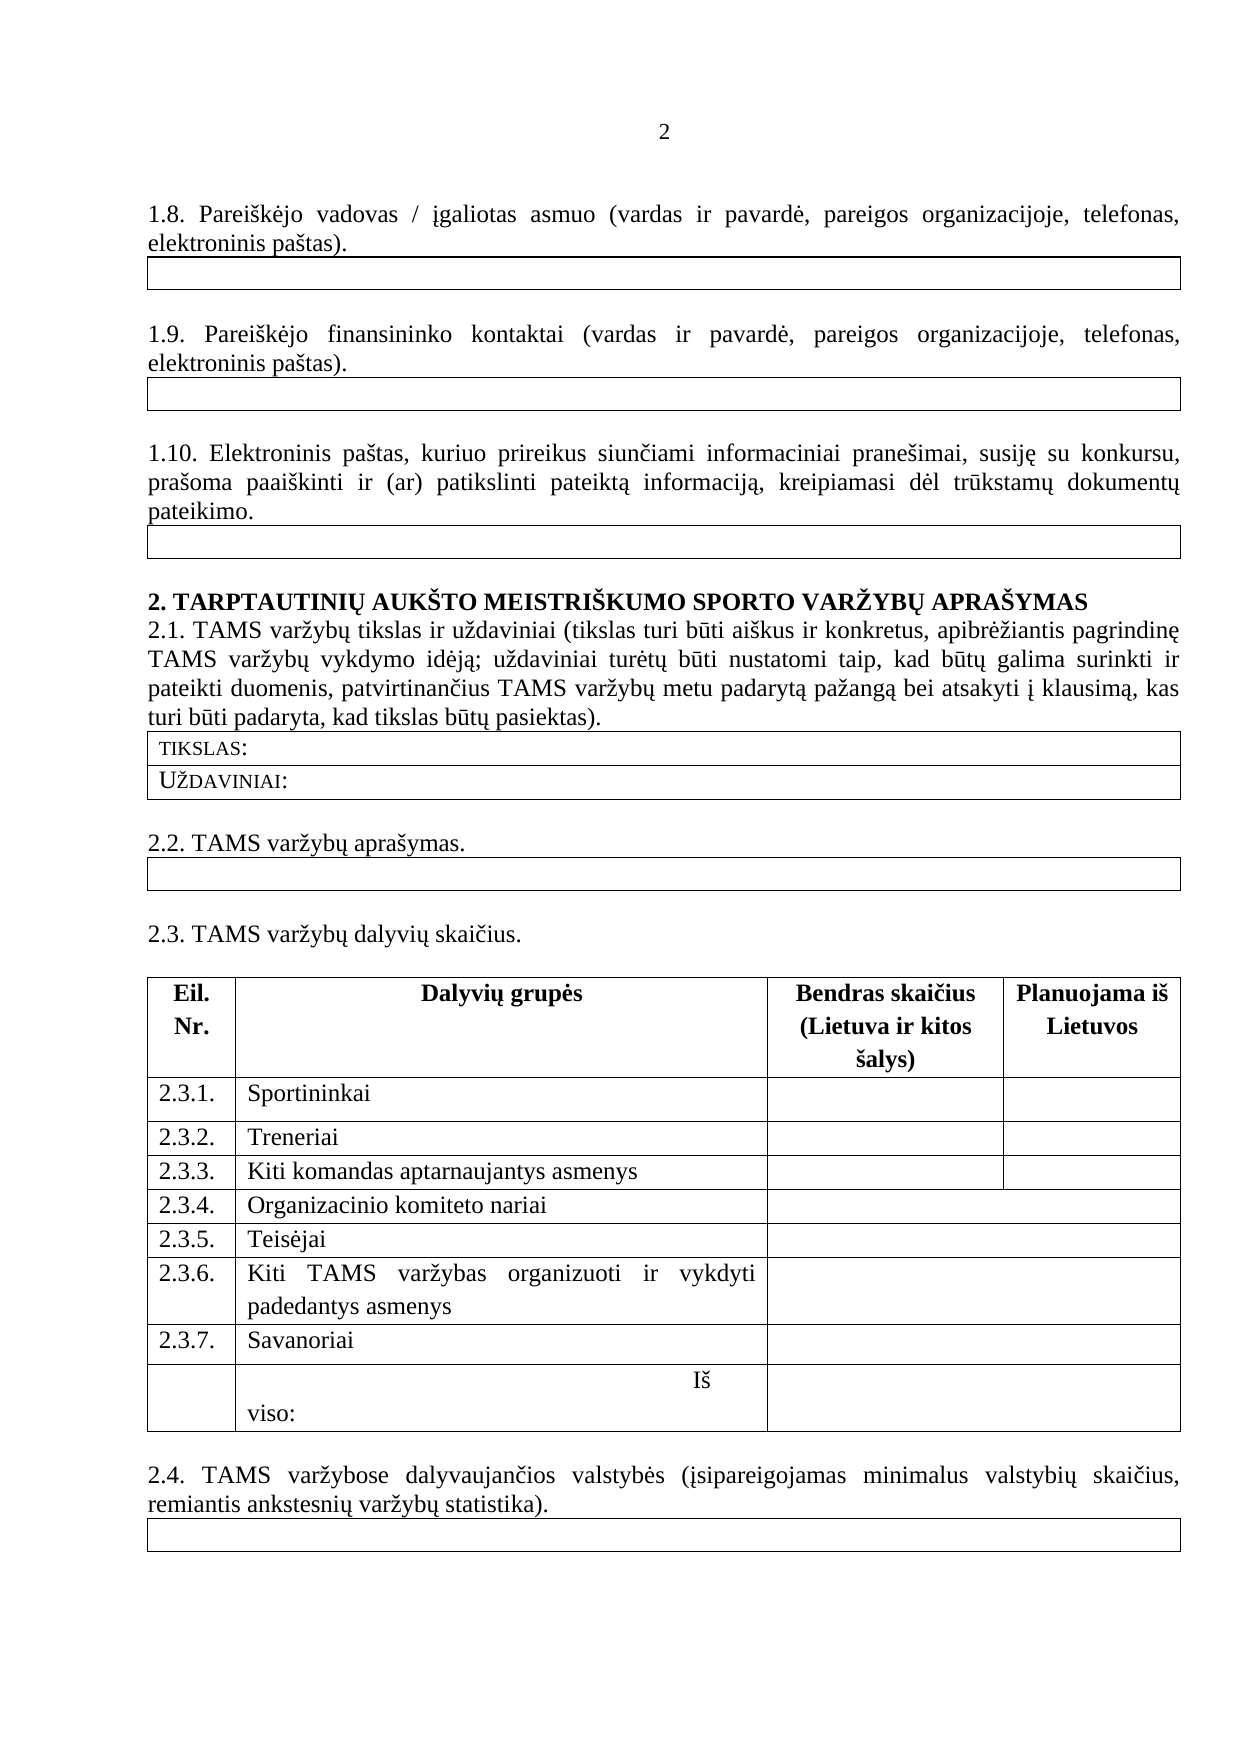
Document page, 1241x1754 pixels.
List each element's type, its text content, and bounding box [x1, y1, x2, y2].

table_cell 2.3.2. [148, 1122, 235, 1155]
text 2.2. TAMS varžybų aprašymas. [148, 828, 1181, 857]
text 2. TARPTAUTINIŲ AUKŠTO MEISTRIŠKUMO SPORTO VARŽYBŲ APRAŠYMAS [148, 587, 1181, 616]
table_header [148, 378, 1180, 409]
table_cell [768, 1365, 1180, 1431]
table_cell 2.3.1. [148, 1078, 235, 1121]
table_cell [768, 1224, 1180, 1257]
table_cell Savanoriai [236, 1325, 767, 1364]
table_cell [768, 1122, 1003, 1155]
table_cell 2.3.7. [148, 1325, 235, 1364]
table_header [148, 858, 1180, 890]
table_header Bendras skaičius (Lietuva ir kitos šalys) [768, 978, 1003, 1077]
table_cell [1004, 1122, 1180, 1155]
table_header Planuojama iš Lietuvos [1004, 978, 1180, 1077]
table_cell [768, 1078, 1003, 1121]
table_cell Sportininkai [236, 1078, 767, 1121]
table_cell [768, 1325, 1180, 1364]
text 1.9. Pareiškėjo finansininko kontaktai (vardas ir pavardė, pareigos organizacijoje, telefonas, elektroninis paštas). [148, 319, 1181, 377]
text 2.4. TAMS varžybose dalyvaujančios valstybės (įsipareigojamas minimalus valstybių skaičius, remiantis ankstesnių varžybų statistika). [148, 1460, 1181, 1518]
table_header [148, 258, 1180, 289]
table_cell Kiti komandas aptarnaujantys asmenys [236, 1156, 767, 1189]
text 1.10. Elektroninis paštas, kuriuo prireikus siunčiami informaciniai pranešimai, susiję su konkursu, prašoma paaiškinti ir (ar) patikslinti pateiktą informaciją, kreipiamasi dėl trūkstamų dokumentų pateikimo. [148, 438, 1181, 525]
table_cell 2.3.5. [148, 1224, 235, 1257]
table_cell [1004, 1078, 1180, 1121]
table_cell 2.3.4. [148, 1190, 235, 1223]
table_cell [148, 1365, 235, 1431]
table_cell [768, 1258, 1180, 1324]
table_header [148, 526, 1180, 558]
table_cell [768, 1156, 1003, 1189]
text 2.3. TAMS varžybų dalyvių skaičius. [148, 919, 1181, 948]
table_cell Kiti TAMS varžybas organizuoti ir vykdyti padedantys asmenys [236, 1258, 767, 1324]
table_cell 2.3.3. [148, 1156, 235, 1189]
table_cell 2.3.6. [148, 1258, 235, 1324]
text 2.1. TAMS varžybų tikslas ir uždaviniai (tikslas turi būti aiškus ir konkretus, apibrėžiantis pagrindinę TAMS varžybų vykdymo idėją; uždaviniai turėtų būti nustatomi taip, kad būtų galima surinkti ir pateikti duomenis, patvirtinančius TAMS varžybų metu padarytą pažangą bei atsakyti į klausimą, kas turi būti padaryta, kad tikslas būtų pasiektas). [148, 616, 1181, 731]
table_cell Teisėjai [236, 1224, 767, 1257]
table_header Dalyvių grupės [236, 978, 767, 1077]
table_header [148, 1519, 1180, 1551]
table_cell Treneriai [236, 1122, 767, 1155]
table_header Eil. Nr. [148, 978, 235, 1077]
table_header tikslas: [148, 732, 1180, 764]
table_cell Iš viso: [236, 1365, 767, 1431]
table_cell Uždaviniai: [148, 766, 1180, 799]
table_cell [768, 1190, 1180, 1223]
table_cell [1004, 1156, 1180, 1189]
table_cell Organizacinio komiteto nariai [236, 1190, 767, 1223]
text 1.8. Pareiškėjo vadovas / įgaliotas asmuo (vardas ir pavardė, pareigos organizacijoje, telefonas, elektroninis paštas). [148, 199, 1181, 256]
